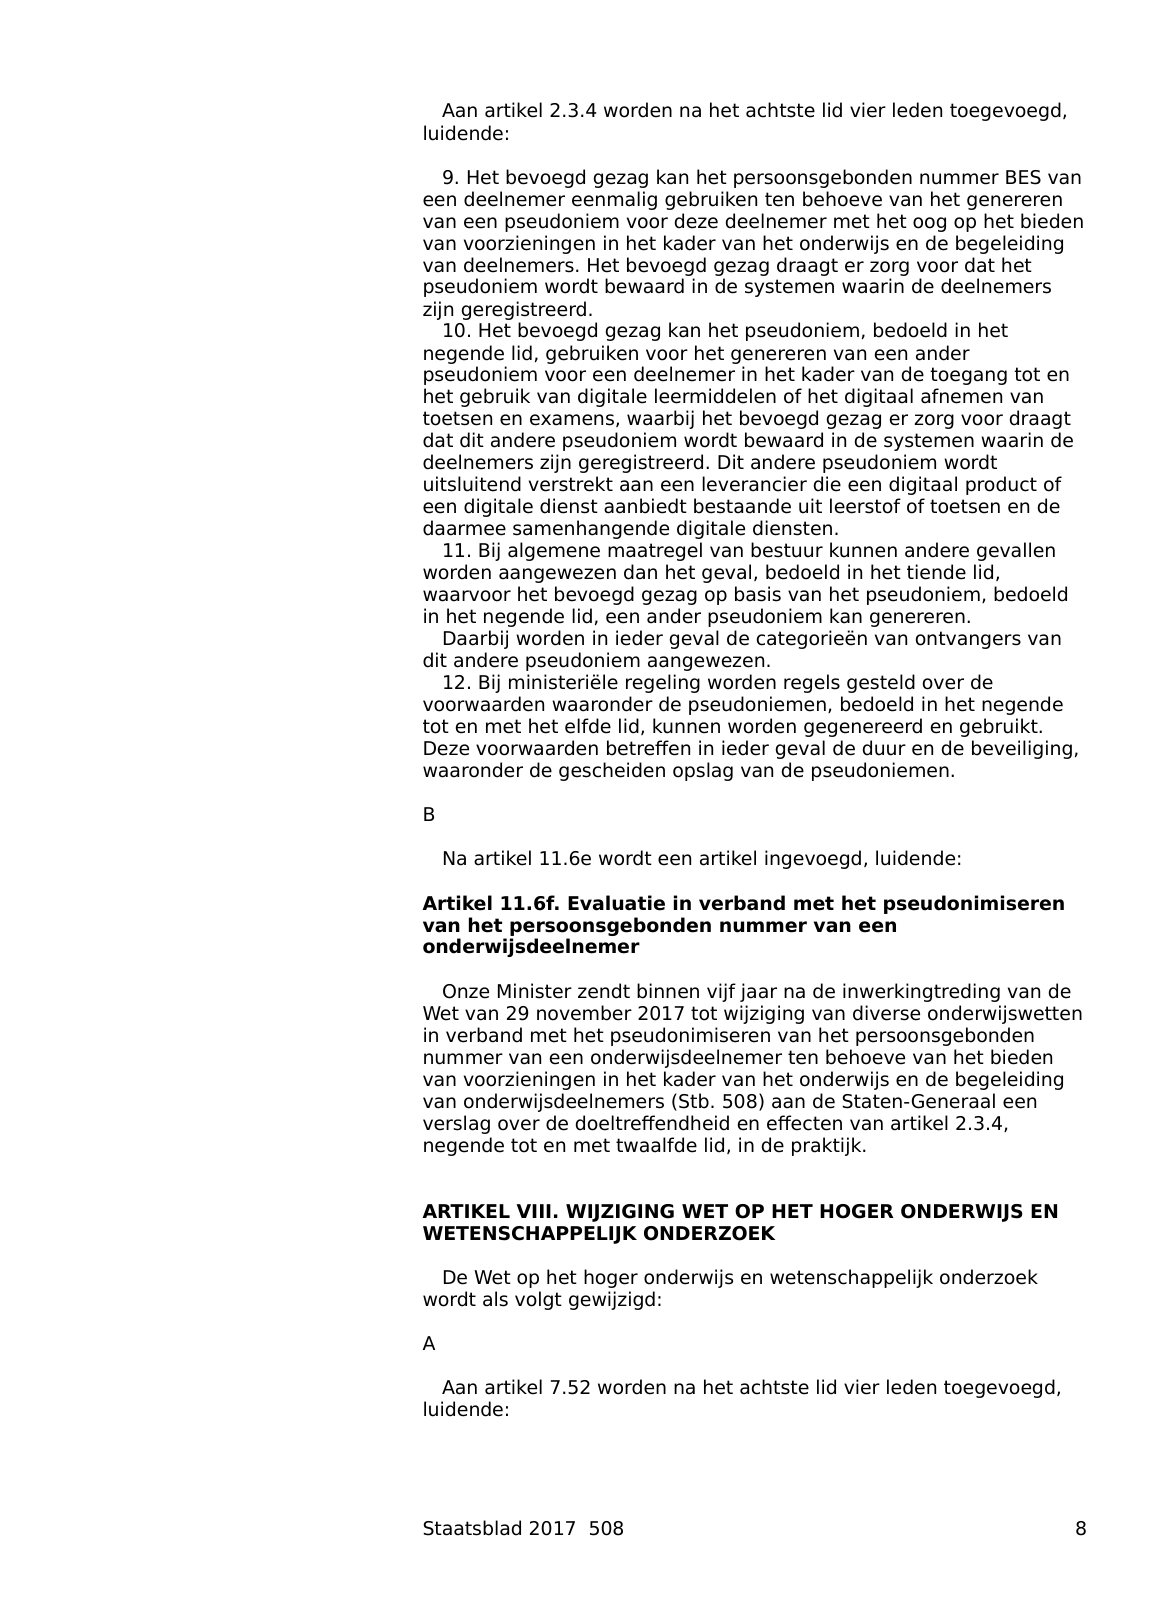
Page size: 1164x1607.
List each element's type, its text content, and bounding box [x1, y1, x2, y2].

text A [422, 1333, 1087, 1355]
subtitle Artikel 11.6f. Evaluatie in verband met het pseudonimiseren van het persoonsgebonden nummer van een onderwijsdeelnemer [422, 892, 1087, 958]
subtitle ARTIKEL VIII. WIJZIGING WET OP HET HOGER ONDERWIJS EN WETENSCHAPPELIJK ONDERZOEK [422, 1201, 1087, 1245]
text Na artikel 11.6e wordt een artikel ingevoegd, luidende: [422, 848, 1087, 870]
text 12. Bij ministeriële regeling worden regels gesteld over de voorwaarden waaronder de pseudoniemen, bedoeld in het negende tot en met het elfde lid, kunnen worden gegenereerd en gebruikt. Deze voorwaarden betreffen in ieder geval de duur en de beveiliging, waaronder de gescheiden opslag van de pseudoniemen. [422, 672, 1087, 782]
text 11. Bij algemene maatregel van bestuur kunnen andere gevallen worden aangewezen dan het geval, bedoeld in het tiende lid, waarvoor het bevoegd gezag op basis van het pseudoniem, bedoeld in het negende lid, een ander pseudoniem kan genereren. [422, 540, 1087, 628]
text 10. Het bevoegd gezag kan het pseudoniem, bedoeld in het negende lid, gebruiken voor het genereren van een ander pseudoniem voor een deelnemer in het kader van de toegang tot en het gebruik van digitale leermiddelen of het digitaal afnemen van toetsen en examens, waarbij het bevoegd gezag er zorg voor draagt dat dit andere pseudoniem wordt bewaard in de systemen waarin de deelnemers zijn geregistreerd. Dit andere pseudoniem wordt uitsluitend verstrekt aan een leverancier die een digitaal product of een digitale dienst aanbiedt bestaande uit leerstof of toetsen en de daarmee samenhangende digitale diensten. [422, 320, 1087, 540]
text 9. Het bevoegd gezag kan het persoonsgebonden nummer BES van een deelnemer eenmalig gebruiken ten behoeve van het genereren van een pseudoniem voor deze deelnemer met het oog op het bieden van voorzieningen in het kader van het onderwijs en de begeleiding van deelnemers. Het bevoegd gezag draagt er zorg voor dat het pseudoniem wordt bewaard in de systemen waarin de deelnemers zijn geregistreerd. [422, 167, 1087, 320]
text B [422, 804, 1087, 826]
text Aan artikel 2.3.4 worden na het achtste lid vier leden toegevoegd, luidende: [422, 100, 1087, 144]
text Aan artikel 7.52 worden na het achtste lid vier leden toegevoegd, luidende: [422, 1377, 1087, 1421]
text Daarbij worden in ieder geval de categorieën van ontvangers van dit andere pseudoniem aangewezen. [422, 628, 1087, 672]
text De Wet op het hoger onderwijs en wetenschappelijk onderzoek wordt als volgt gewijzigd: [422, 1267, 1087, 1311]
text Onze Minister zendt binnen vijf jaar na de inwerkingtreding van de Wet van 29 november 2017 tot wijziging van diverse onderwijswetten in verband met het pseudonimiseren van het persoonsgebonden nummer van een onderwijsdeelnemer ten behoeve van het bieden van voorzieningen in het kader van het onderwijs en de begeleiding van onderwijsdeelnemers (Stb. 508) aan de Staten-Generaal een verslag over de doeltreffendheid en effecten van artikel 2.3.4, negende tot en met twaalfde lid, in de praktijk. [422, 981, 1087, 1156]
